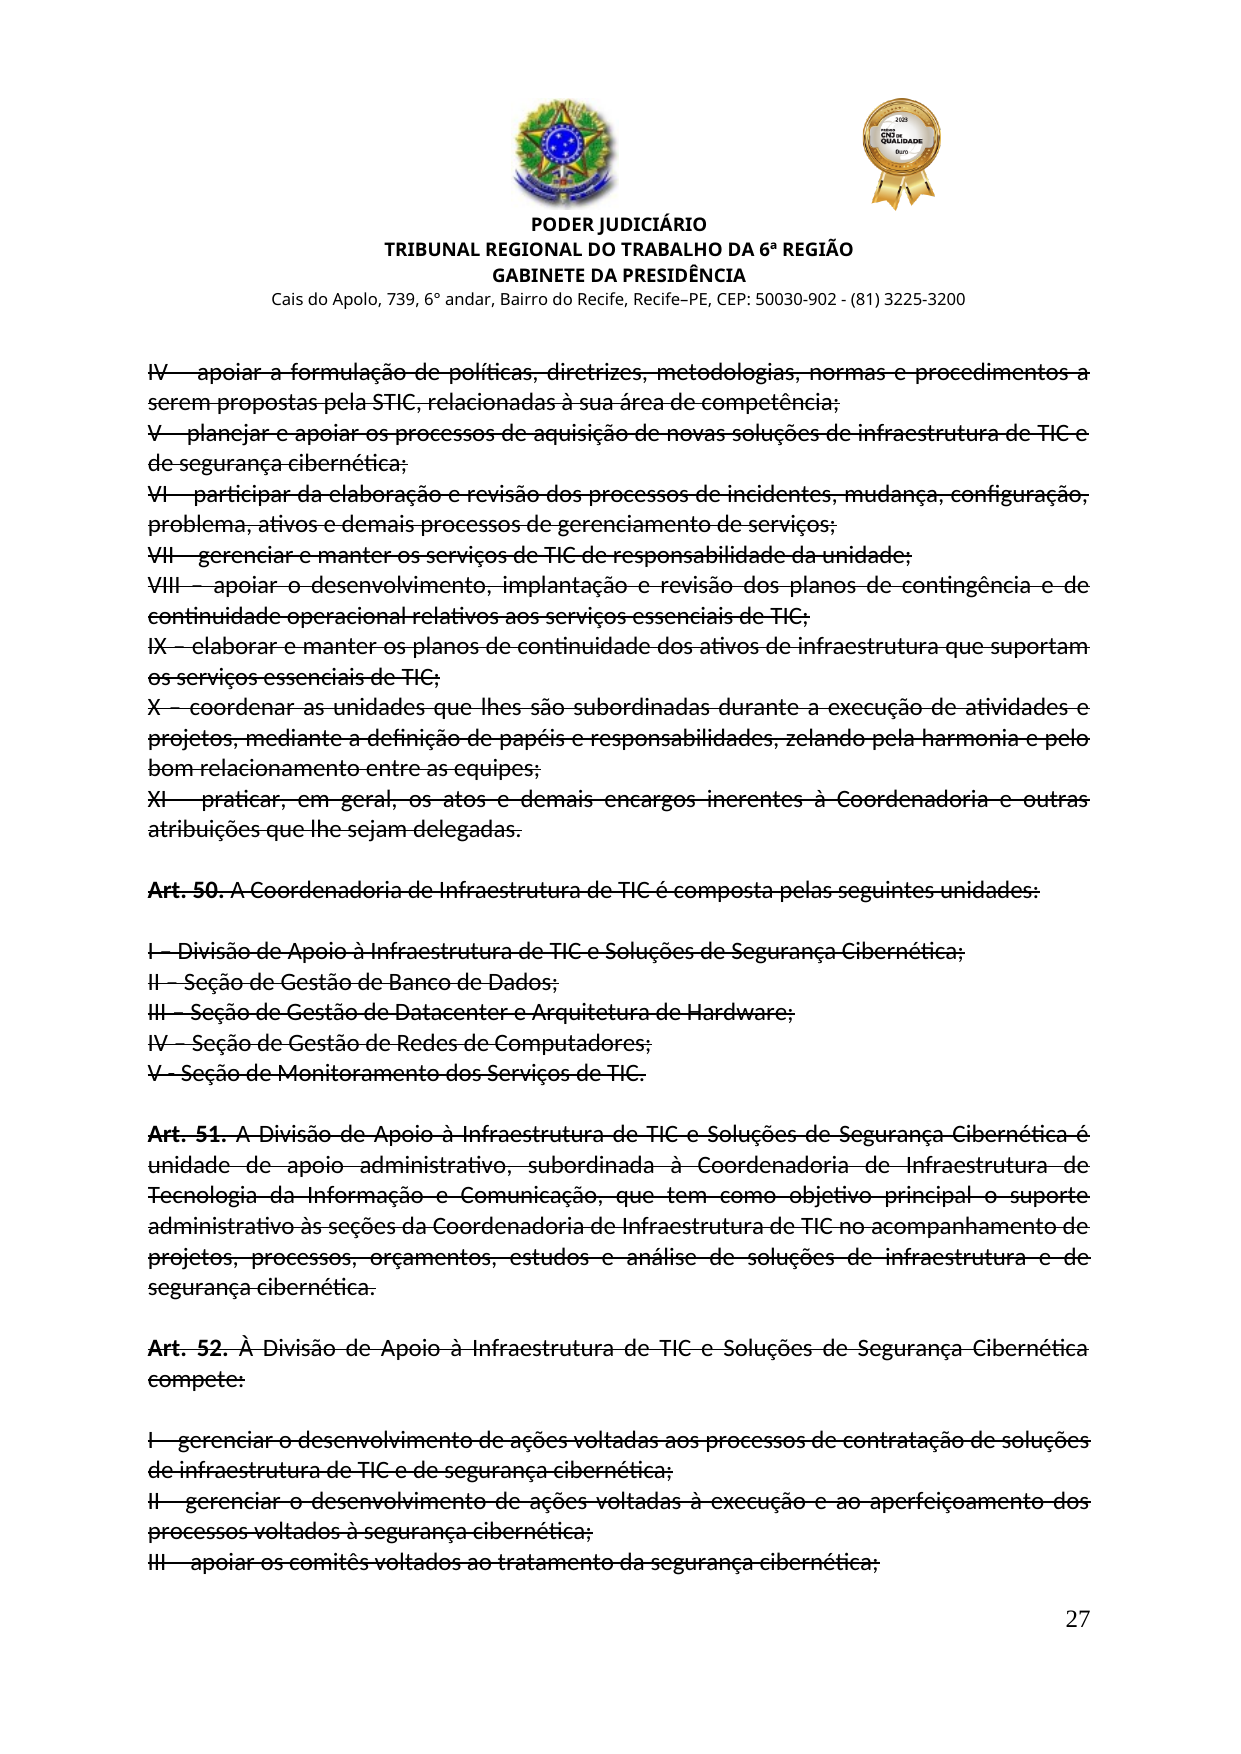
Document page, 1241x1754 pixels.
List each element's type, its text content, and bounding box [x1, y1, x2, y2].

text XI – praticar, em geral, os atos e demais encargos inerentes à Coordenadoria e outras atribuições que lhe sejam delegadas. [147, 783, 1090, 799]
text III – apoiar os comitês voltados ao tratamento da segurança cibernética; [147, 1546, 1090, 1576]
text IX – elaborar e manter os planos de continuidade dos ativos de infraestrutura que suportam os serviços essenciais de TIC; [147, 648, 1090, 691]
text I – Divisão de Apoio à Infraestrutura de TIC e Soluções de Segurança Cibernética; [147, 936, 1090, 966]
text IX – elaborar e manter os planos de continuidade dos ativos de infraestrutura que suportam os serviços essenciais de TIC; [147, 630, 1090, 647]
text IV – apoiar a formulação de políticas, diretrizes, metodologias, normas e procedimentos a serem propostas pela STIC, relacionadas à sua área de competência; [147, 373, 1090, 417]
text V - Seção de Monitoramento dos Serviços de TIC. [147, 1058, 1090, 1088]
text X – coordenar as unidades que lhes são subordinadas durante a execução de atividades e projetos, mediante a definição de papéis e responsabilidades, zelando pela harmonia e pelo bom relacionamento entre as equipes; [147, 691, 1090, 708]
text I – gerenciar o desenvolvimento de ações voltadas aos processos de contratação de soluções de infraestrutura de TIC e de segurança cibernética; [147, 1441, 1090, 1485]
text II – Seção de Gestão de Banco de Dados; [147, 966, 1090, 997]
text III – Seção de Gestão de Datacenter e Arquitetura de Hardware; [147, 997, 1090, 1027]
text Art. 51. A Divisão de Apoio à Infraestrutura de TIC e Soluções de Segurança Cibernética é unidade de apoio administrativo, subordinada à Coordenadoria de Infraestrutura de Tecnologia da Informação e Comunicação, que tem como objetivo principal o suporte administrativo às seções da Coordenadoria de Infraestrutura de TIC no acompanhamento de projetos, processos, orçamentos, estudos e análise de soluções de infraestrutura e de segurança cibernética. [147, 1167, 1090, 1196]
text Art. 51. A Divisão de Apoio à Infraestrutura de TIC e Soluções de Segurança Cibernética é unidade de apoio administrativo, subordinada à Coordenadoria de Infraestrutura de Tecnologia da Informação e Comunicação, que tem como objetivo principal o suporte administrativo às seções da Coordenadoria de Infraestrutura de TIC no acompanhamento de projetos, processos, orçamentos, estudos e análise de soluções de infraestrutura e de segurança cibernética. [147, 1228, 1090, 1257]
text Art. 51. A Divisão de Apoio à Infraestrutura de TIC e Soluções de Segurança Cibernética é unidade de apoio administrativo, subordinada à Coordenadoria de Infraestrutura de Tecnologia da Informação e Comunicação, que tem como objetivo principal o suporte administrativo às seções da Coordenadoria de Infraestrutura de TIC no acompanhamento de projetos, processos, orçamentos, estudos e análise de soluções de infraestrutura e de segurança cibernética. [147, 1258, 1090, 1302]
text XI – praticar, em geral, os atos e demais encargos inerentes à Coordenadoria e outras atribuições que lhe sejam delegadas. [147, 801, 1090, 844]
text Art. 52. À Divisão de Apoio à Infraestrutura de TIC e Soluções de Segurança Cibernética compete: [147, 1332, 1090, 1393]
text II - gerenciar o desenvolvimento de ações voltadas à execução e ao aperfeiçoamento dos processos voltados à segurança cibernética; [147, 1485, 1090, 1501]
text Art. 51. A Divisão de Apoio à Infraestrutura de TIC e Soluções de Segurança Cibernética é unidade de apoio administrativo, subordinada à Coordenadoria de Infraestrutura de Tecnologia da Informação e Comunicação, que tem como objetivo principal o suporte administrativo às seções da Coordenadoria de Infraestrutura de TIC no acompanhamento de projetos, processos, orçamentos, estudos e análise de soluções de infraestrutura e de segurança cibernética. [147, 1119, 1090, 1135]
text Art. 51. A Divisão de Apoio à Infraestrutura de TIC e Soluções de Segurança Cibernética é unidade de apoio administrativo, subordinada à Coordenadoria de Infraestrutura de Tecnologia da Informação e Comunicação, que tem como objetivo principal o suporte administrativo às seções da Coordenadoria de Infraestrutura de TIC no acompanhamento de projetos, processos, orçamentos, estudos e análise de soluções de infraestrutura e de segurança cibernética. [147, 1137, 1090, 1166]
text VI – participar da elaboração e revisão dos processos de incidentes, mudança, configuração, problema, ativos e demais processos de gerenciamento de serviços; [147, 478, 1090, 539]
text I – gerenciar o desenvolvimento de ações voltadas aos processos de contratação de soluções de infraestrutura de TIC e de segurança cibernética; [147, 1424, 1090, 1440]
text Art. 51. A Divisão de Apoio à Infraestrutura de TIC e Soluções de Segurança Cibernética é unidade de apoio administrativo, subordinada à Coordenadoria de Infraestrutura de Tecnologia da Informação e Comunicação, que tem como objetivo principal o suporte administrativo às seções da Coordenadoria de Infraestrutura de TIC no acompanhamento de projetos, processos, orçamentos, estudos e análise de soluções de infraestrutura e de segurança cibernética. [147, 1197, 1090, 1227]
text X – coordenar as unidades que lhes são subordinadas durante a execução de atividades e projetos, mediante a definição de papéis e responsabilidades, zelando pela harmonia e pelo bom relacionamento entre as equipes; [147, 739, 1090, 783]
text Art. 50. A Coordenadoria de Infraestrutura de TIC é composta pelas seguintes unidades: [147, 874, 1090, 905]
text V – planejar e apoiar os processos de aquisição de novas soluções de infraestrutura de TIC e de segurança cibernética; [147, 417, 1090, 478]
text IV – apoiar a formulação de políticas, diretrizes, metodologias, normas e procedimentos a serem propostas pela STIC, relacionadas à sua área de competência; [147, 356, 1090, 372]
text II - gerenciar o desenvolvimento de ações voltadas à execução e ao aperfeiçoamento dos processos voltados à segurança cibernética; [147, 1502, 1090, 1546]
text VIII – apoiar o desenvolvimento, implantação e revisão dos planos de contingência e de continuidade operacional relativos aos serviços essenciais de TIC; [147, 587, 1090, 630]
text VIII – apoiar o desenvolvimento, implantação e revisão dos planos de contingência e de continuidade operacional relativos aos serviços essenciais de TIC; [147, 569, 1090, 586]
text X – coordenar as unidades que lhes são subordinadas durante a execução de atividades e projetos, mediante a definição de papéis e responsabilidades, zelando pela harmonia e pelo bom relacionamento entre as equipes; [147, 709, 1090, 738]
text IV – Seção de Gestão de Redes de Computadores; [147, 1027, 1090, 1058]
text VII – gerenciar e manter os serviços de TIC de responsabilidade da unidade; [147, 539, 1090, 569]
